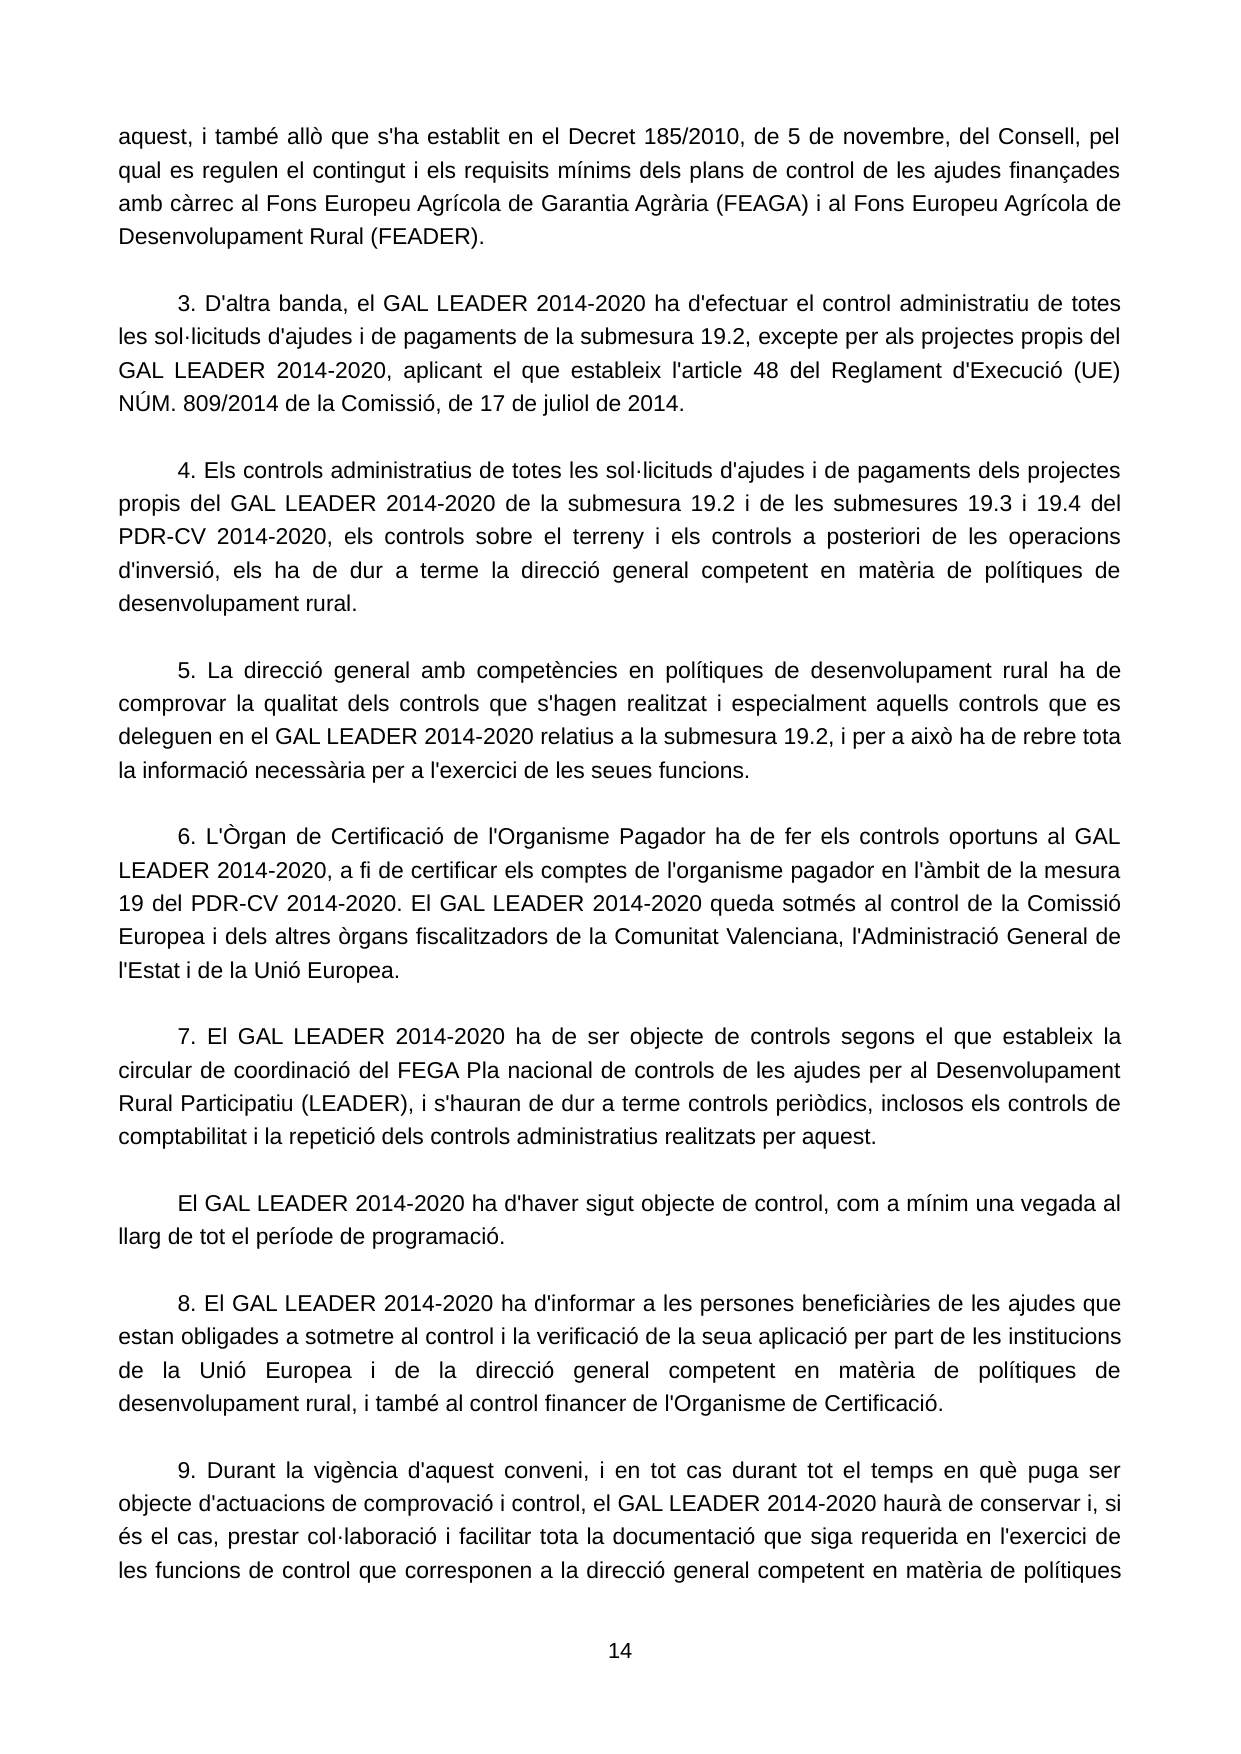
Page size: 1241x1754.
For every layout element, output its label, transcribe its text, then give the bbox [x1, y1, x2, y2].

text 9. Durant la vigència d'aquest conveni, i en tot cas durant tot el temps en què puga ser objecte d'actuacions de comprovació i control, el GAL LEADER 2014-2020 haurà de conservar i, si és el cas, prestar col·laboració i facilitar tota la documentació que siga requerida en l'exercici de les funcions de control que corresponen a la direcció general competent en matèria de polítiques [118, 1451, 1122, 1585]
text 8. El GAL LEADER 2014-2020 ha d'informar a les persones beneficiàries de les ajudes que estan obligades a sotmetre al control i la verificació de la seua aplicació per part de les institucions de la Unió Europea i de la direcció general competent en matèria de polítiques de desenvolupament rural, i també al control financer de l'Organisme de Certificació. [118, 1285, 1122, 1418]
text 5. La direcció general amb competències en polítiques de desenvolupament rural ha de comprovar la qualitat dels controls que s'hagen realitzat i especialment aquells controls que es deleguen en el GAL LEADER 2014-2020 relatius a la submesura 19.2, i per a això ha de rebre tota la informació necessària per a l'exercici de les seues funcions. [118, 651, 1122, 785]
text 4. Els controls administratius de totes les sol·licituds d'ajudes i de pagaments dels projectes propis del GAL LEADER 2014-2020 de la submesura 19.2 i de les submesures 19.3 i 19.4 del PDR-CV 2014-2020, els controls sobre el terreny i els controls a posteriori de les operacions d'inversió, els ha de dur a terme la direcció general competent en matèria de polítiques de desenvolupament rural. [118, 451, 1122, 618]
text El GAL LEADER 2014-2020 ha d'haver sigut objecte de control, com a mínim una vegada al llarg de tot el període de programació. [118, 1185, 1122, 1251]
text 6. L'Òrgan de Certificació de l'Organisme Pagador ha de fer els controls oportuns al GAL LEADER 2014-2020, a fi de certificar els comptes de l'organisme pagador en l'àmbit de la mesura 19 del PDR-CV 2014-2020. El GAL LEADER 2014-2020 queda sotmés al control de la Comissió Europea i dels altres òrgans fiscalitzadors de la Comunitat Valenciana, l'Administració General de l'Estat i de la Unió Europea. [118, 818, 1122, 985]
text aquest, i també allò que s'ha establit en el Decret 185/2010, de 5 de novembre, del Consell, pel qual es regulen el contingut i els requisits mínims dels plans de control de les ajudes finançades amb càrrec al Fons Europeu Agrícola de Garantia Agrària (FEAGA) i al Fons Europeu Agrícola de Desenvolupament Rural (FEADER). [118, 118, 1122, 251]
text 7. El GAL LEADER 2014-2020 ha de ser objecte de controls segons el que estableix la circular de coordinació del FEGA Pla nacional de controls de les ajudes per al Desenvolupament Rural Participatiu (LEADER), i s'hauran de dur a terme controls periòdics, inclosos els controls de comptabilitat i la repetició dels controls administratius realitzats per aquest. [118, 1018, 1122, 1151]
text 3. D'altra banda, el GAL LEADER 2014-2020 ha d'efectuar el control administratiu de totes les sol·licituds d'ajudes i de pagaments de la submesura 19.2, excepte per als projectes propis del GAL LEADER 2014-2020, aplicant el que estableix l'article 48 del Reglament d'Execució (UE) NÚM. 809/2014 de la Comissió, de 17 de juliol de 2014. [118, 285, 1122, 418]
